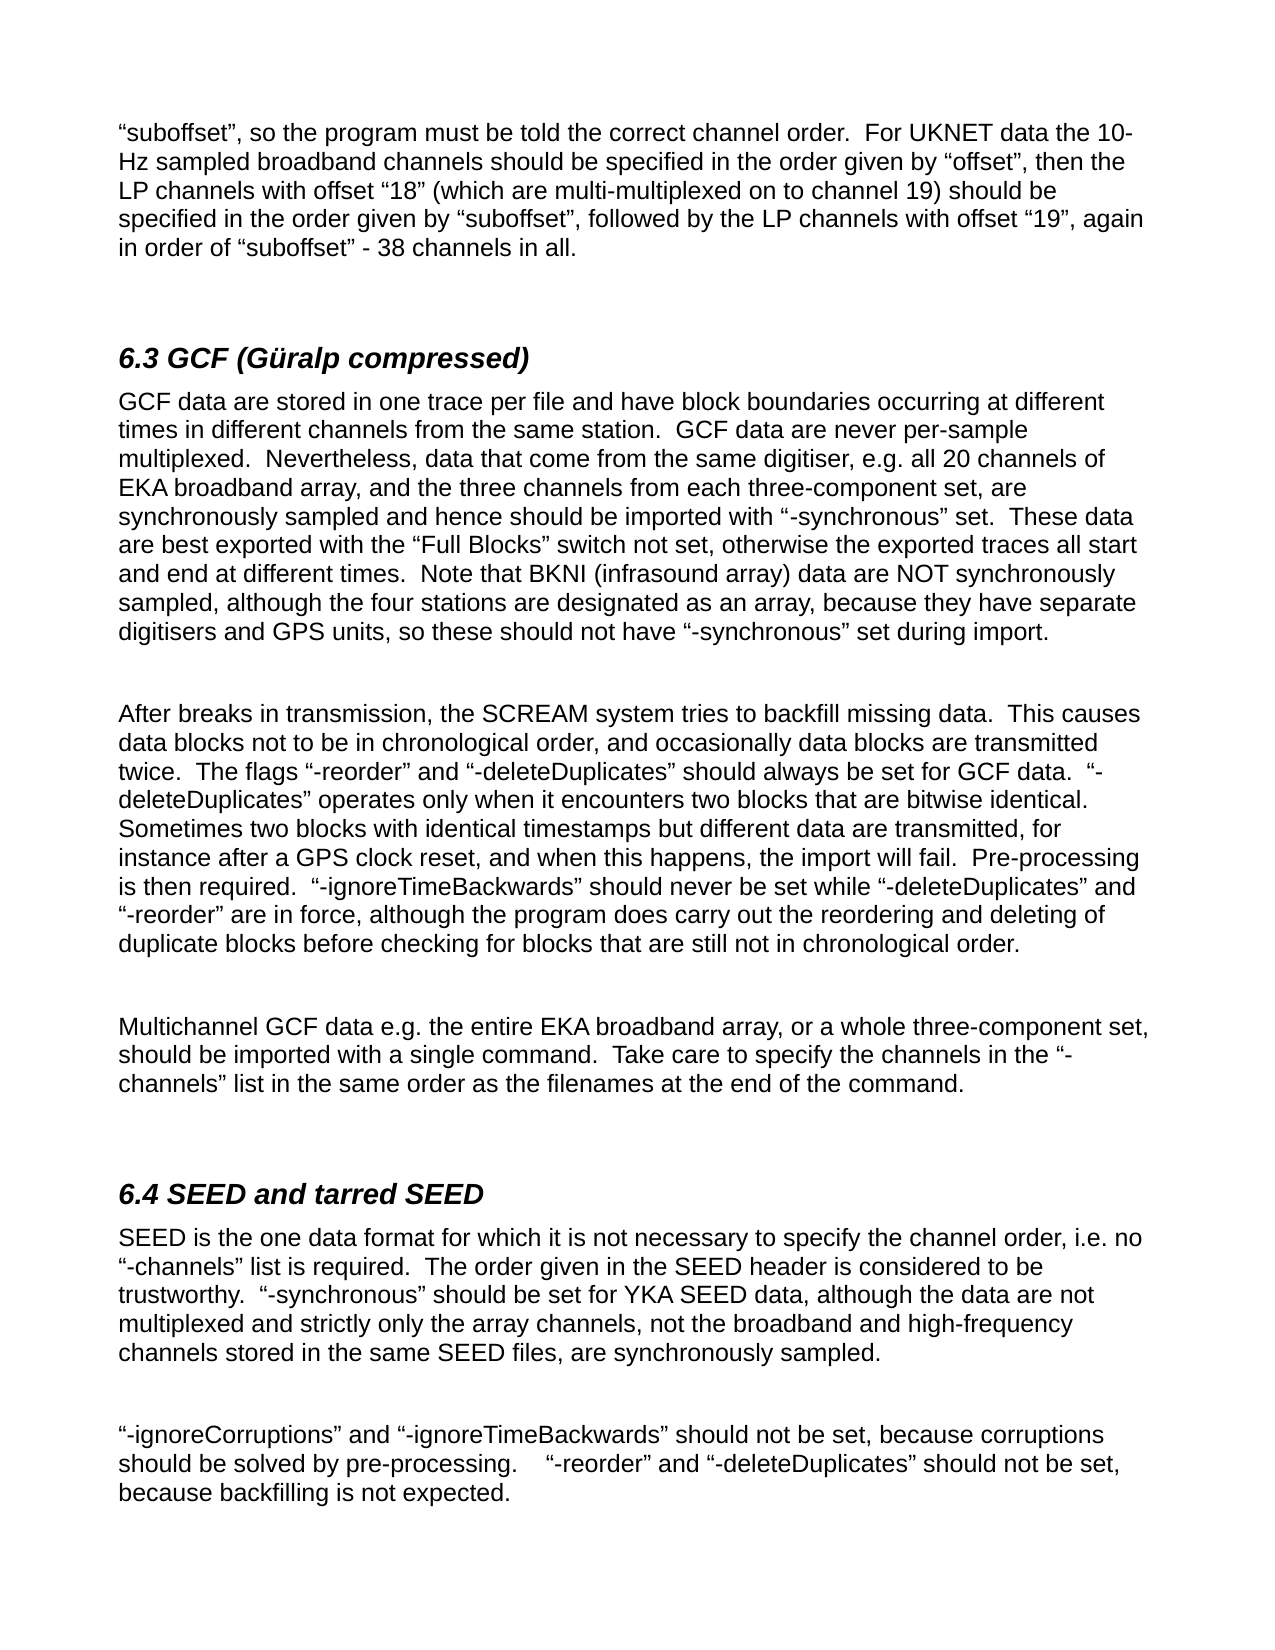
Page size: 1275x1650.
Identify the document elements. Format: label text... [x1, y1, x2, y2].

text “suboffset”, so the program must be told the correct channel order. For UKNET data the 10-Hz sampled broadband channels should be specified in the order given by “offset”, then the LP channels with offset “18” (which are multi-multiplexed on to channel 19) should be specified in the order given by “suboffset”, followed by the LP channels with offset “19”, again in order of “suboffset” - 38 channels in all. [118, 118, 1157, 262]
subtitle 6.4 SEED and tarred SEED [118, 1177, 1157, 1210]
text Multichannel GCF data e.g. the entire EKA broadband array, or a whole three-component set, should be imported with a single command. Take care to specify the channels in the “-channels” list in the same order as the filenames at the end of the command. [118, 1012, 1157, 1098]
subtitle 6.3 GCF (Güralp compressed) [118, 341, 1157, 374]
text After breaks in transmission, the SCREAM system tries to backfill missing data. This causes data blocks not to be in chronological order, and occasionally data blocks are transmitted twice. The flags “-reorder” and “-deleteDuplicates” should always be set for GCF data. “-deleteDuplicates” operates only when it encounters two blocks that are bitwise identical. Sometimes two blocks with identical timestamps but different data are transmitted, for instance after a GPS clock reset, and when this happens, the import will fail. Pre-processing is then required. “-ignoreTimeBackwards” should never be set while “-deleteDuplicates” and “-reorder” are in force, although the program does carry out the reordering and deleting of duplicate blocks before checking for blocks that are still not in chronological order. [118, 699, 1157, 958]
text GCF data are stored in one trace per file and have block boundaries occurring at different times in different channels from the same station. GCF data are never per-sample multiplexed. Nevertheless, data that come from the same digitiser, e.g. all 20 channels of EKA broadband array, and the three channels from each three-component set, are synchronously sampled and hence should be imported with “‑synchronous” set. These data are best exported with the “Full Blocks” switch not set, otherwise the exported traces all start and end at different times. Note that BKNI (infrasound array) data are NOT synchronously sampled, although the four stations are designated as an array, because they have separate digitisers and GPS units, so these should not have “-synchronous” set during import. [118, 387, 1157, 645]
text SEED is the one data format for which it is not necessary to specify the channel order, i.e. no “-channels” list is required. The order given in the SEED header is considered to be trustworthy. “-synchronous” should be set for YKA SEED data, although the data are not multiplexed and strictly only the array channels, not the broadband and high-frequency channels stored in the same SEED files, are synchronously sampled. [118, 1223, 1157, 1366]
text “-ignoreCorruptions” and “-ignoreTimeBackwards” should not be set, because corruptions should be solved by pre-processing. “-reorder” and “-deleteDuplicates” should not be set, because backfilling is not expected. [118, 1420, 1157, 1506]
